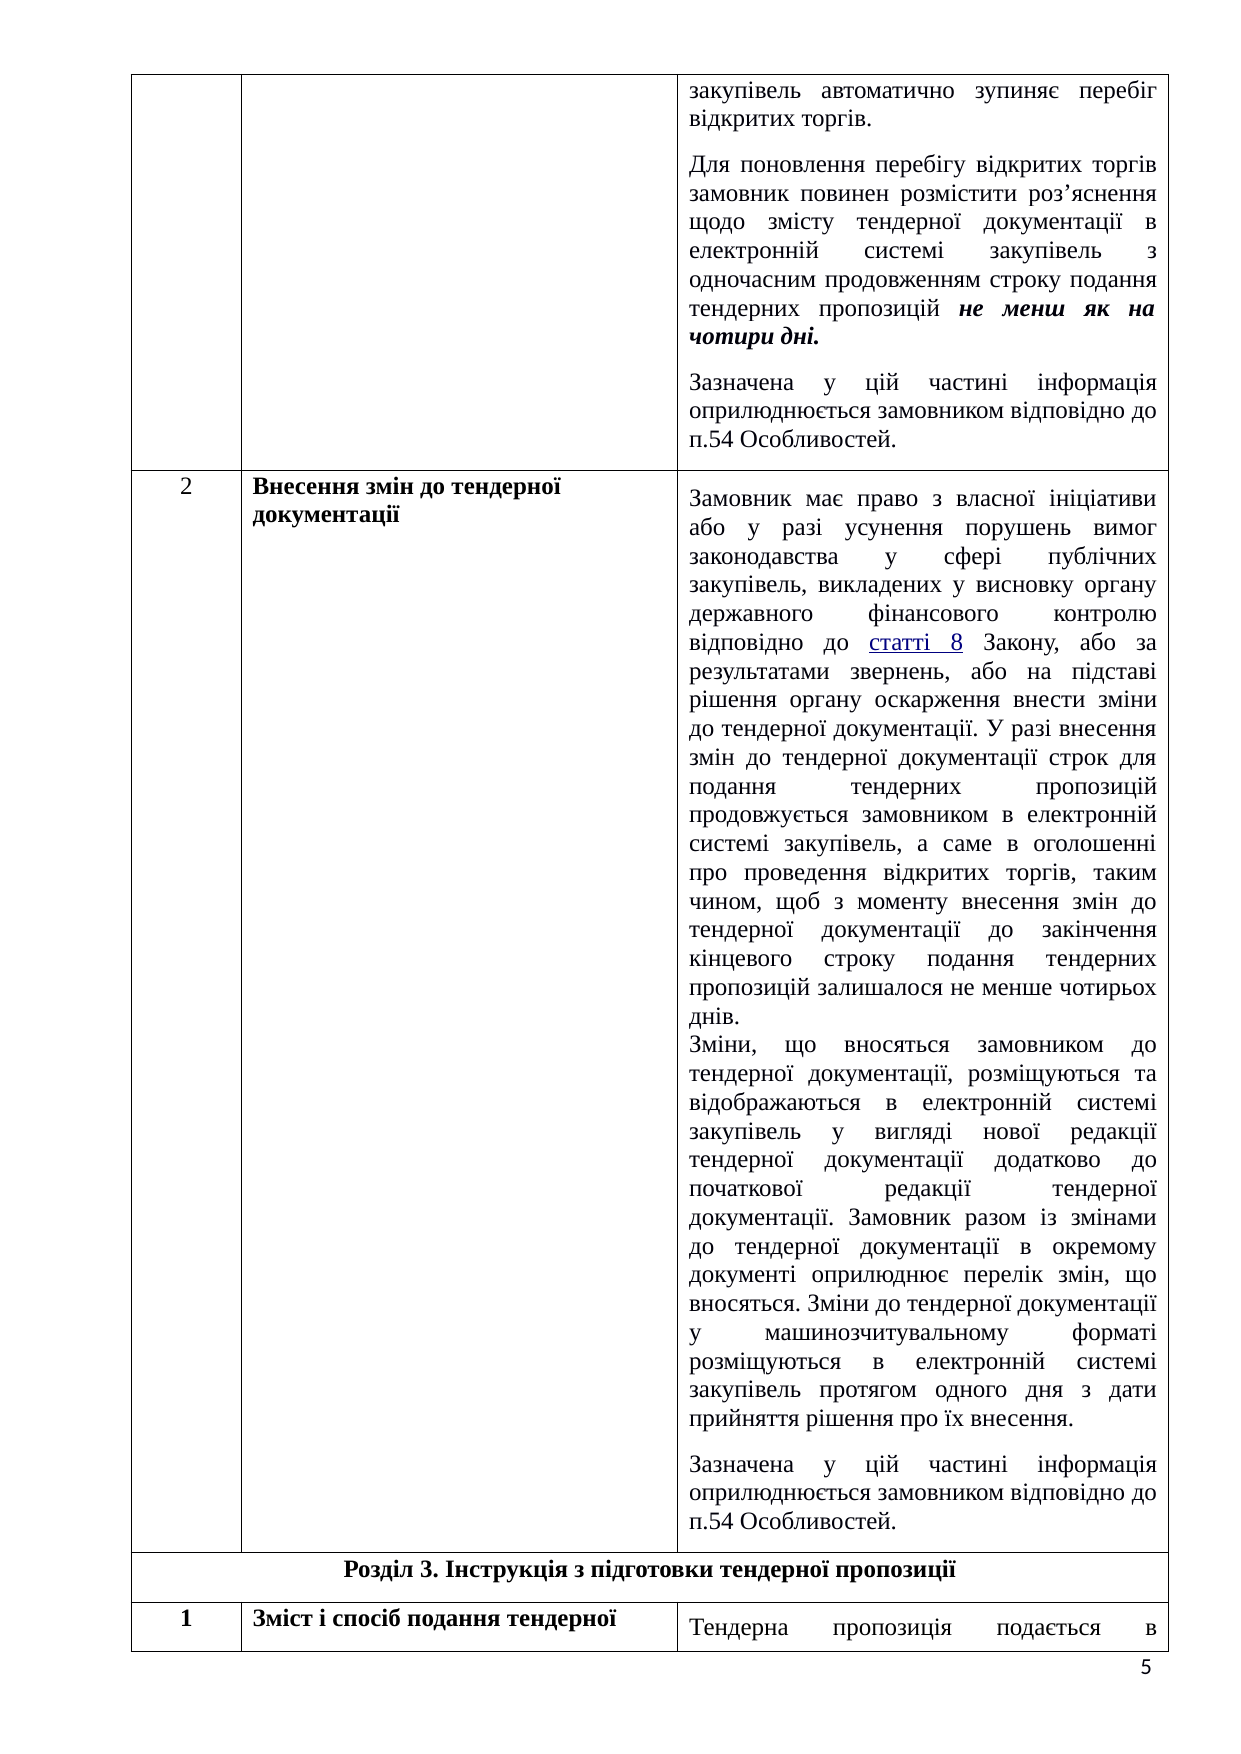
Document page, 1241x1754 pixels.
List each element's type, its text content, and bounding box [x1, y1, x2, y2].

table_cell [242, 75, 677, 470]
table_cell 1 [132, 1603, 241, 1651]
table_cell закупівель автоматично зупиняє перебіг відкритих торгів. Для поновлення перебігу відкритих торгів замовник повинен розмістити роз’яснення щодо змісту тендерної документації в електронній системі закупівель з одночасним продовженням строку подання тендерних пропозицій не менш як на чотири дні. Зазначена у цій частині інформація оприлюднюється замовником відповідно до п.54 Особливостей. [678, 75, 1168, 470]
table_cell Розділ 3. Інструкція з підготовки тендерної пропозиції [132, 1553, 1168, 1602]
table_cell Замовник має право з власної ініціативи або у разі усунення порушень вимог законодавства у сфері публічних закупівель, викладених у висновку органу державного фінансового контролю відповідно до статті 8 Закону, або за результатами звернень, або на підставі рішення органу оскарження внести зміни до тендерної документації. У разі внесення змін до тендерної документації строк для подання тендерних пропозицій продовжується замовником в електронній системі закупівель, а саме в оголошенні про проведення відкритих торгів, таким чином, щоб з моменту внесення змін до тендерної документації до закінчення кінцевого строку подання тендерних пропозицій залишалося не менше чотирьох днів. Зміни, що вносяться замовником до тендерної документації, розміщуються та відображаються в електронній системі закупівель у вигляді нової редакції тендерної документації додатково до початкової редакції тендерної документації. Замовник разом із змінами до тендерної документації в окремому документі оприлюднює перелік змін, що вносяться. Зміни до тендерної документації у машинозчитувальному форматі розміщуються в електронній системі закупівель протягом одного дня з дати прийняття рішення про їх внесення. Зазначена у цій частині інформація оприлюднюється замовником відповідно до п.54 Особливостей. [678, 471, 1168, 1552]
table_cell Зміст і спосіб подання тендерної [242, 1603, 677, 1651]
table_cell Внесення змін до тендерної документації [242, 471, 677, 1552]
table_cell 2 [132, 471, 241, 1552]
table_cell [132, 75, 241, 470]
